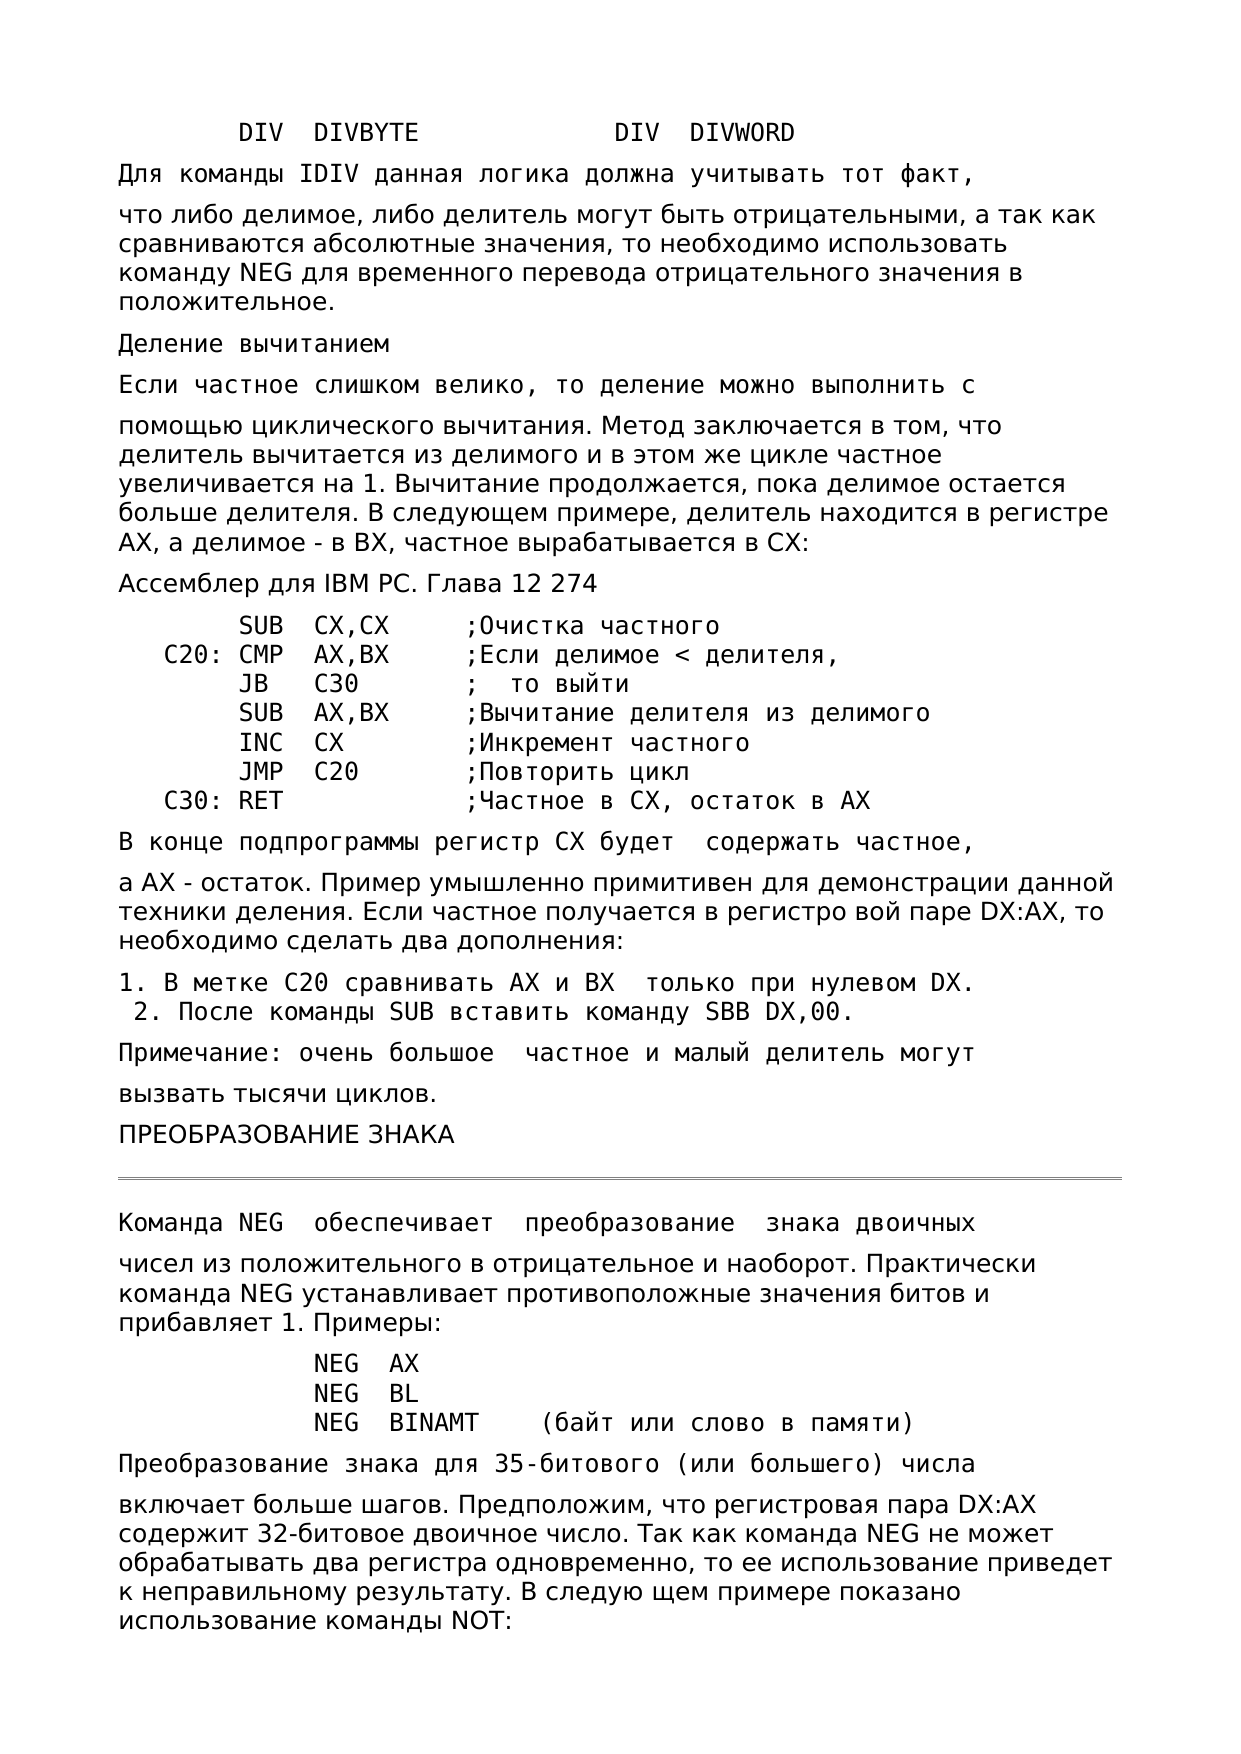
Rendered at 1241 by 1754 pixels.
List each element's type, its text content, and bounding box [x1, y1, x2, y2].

text NEG AX NEG BL NEG BINAMT (байт или слово в памяти) [118, 1349, 1122, 1437]
text DIV DIVBYTE DIV DIVWORD [118, 118, 1122, 147]
text ПРЕОБРАЗОВАНИЕ ЗНАКА [118, 1121, 1122, 1150]
text В конце подпрограммы регистр CX будет содержать частное, [118, 827, 1122, 856]
text Ассемблер для IBM PC. Глава 12 274 [118, 569, 1122, 598]
text а AX - oстаток. Пример умышленно примитивен для демонстрации данной техники деления. Если частное получается в регистро вой паре DX:AX, то необходимо сделать два дополнения: [118, 868, 1122, 955]
text помощью циклического вычитания. Метод заключается в том, что делитель вычитается из делимого и в этом же цикле частное увеличивается на 1. Вычитание продолжается, пока делимое остается больше делителя. В cледующем примере, делитель находится в регистре AX, а делимое - в BX, частное вырабатывается в CX: [118, 411, 1122, 557]
text Команда NEG обеспечивает преобразование знака двоичных [118, 1209, 1122, 1238]
text Для команды IDIV данная логика должна учитывать тот факт, [118, 159, 1122, 188]
text что либо делимое, либо делитель могут быть отрицательными, а так как сравниваются абсолютные значения, то необходимо использовать команду NEG для временного перевода отрицательного значения в положительное. [118, 200, 1122, 317]
text Если частное слишком велико, то деление можно выполнить с [118, 370, 1122, 399]
text включает больше шагов. Предположим, что регистровая пара DX:AX содержит 32-битовое двоичное число. Так как команда NEG не может обрабатывать два регистра одновременно, то ее использование приведет к неправильному результату. В следую щем примере показано использование команды NOT: [118, 1490, 1122, 1636]
text Деление вычитанием [118, 329, 1122, 358]
text вызвать тысячи циклов. [118, 1079, 1122, 1108]
text Примечание: очень большое частное и малый делитель могут [118, 1038, 1122, 1067]
text Преобразование знака для 35-битового (или большего) числа [118, 1449, 1122, 1478]
text SUB CX,CX ;Очистка частного C20: CMP AX,BX ;Если делимое < делителя, JB C30 ; то выйти SUB AX,BX ;Вычитание делителя из делимого INC CX ;Инкремент частного JMP C20 ;Повторить цикл С30: RET ;Частное в CX, остаток в AX [118, 611, 1122, 815]
text 1. В метке C20 сравнивать AX и BX только при нулевом DX. 2. После команды SUB вставить команду SBB DX,00. [118, 968, 1122, 1026]
text чисел из положительного в отрицательное и наоборот. Практически команда NEG устанавливает противоположные значения битов и прибавляет 1. Примеры: [118, 1249, 1122, 1337]
